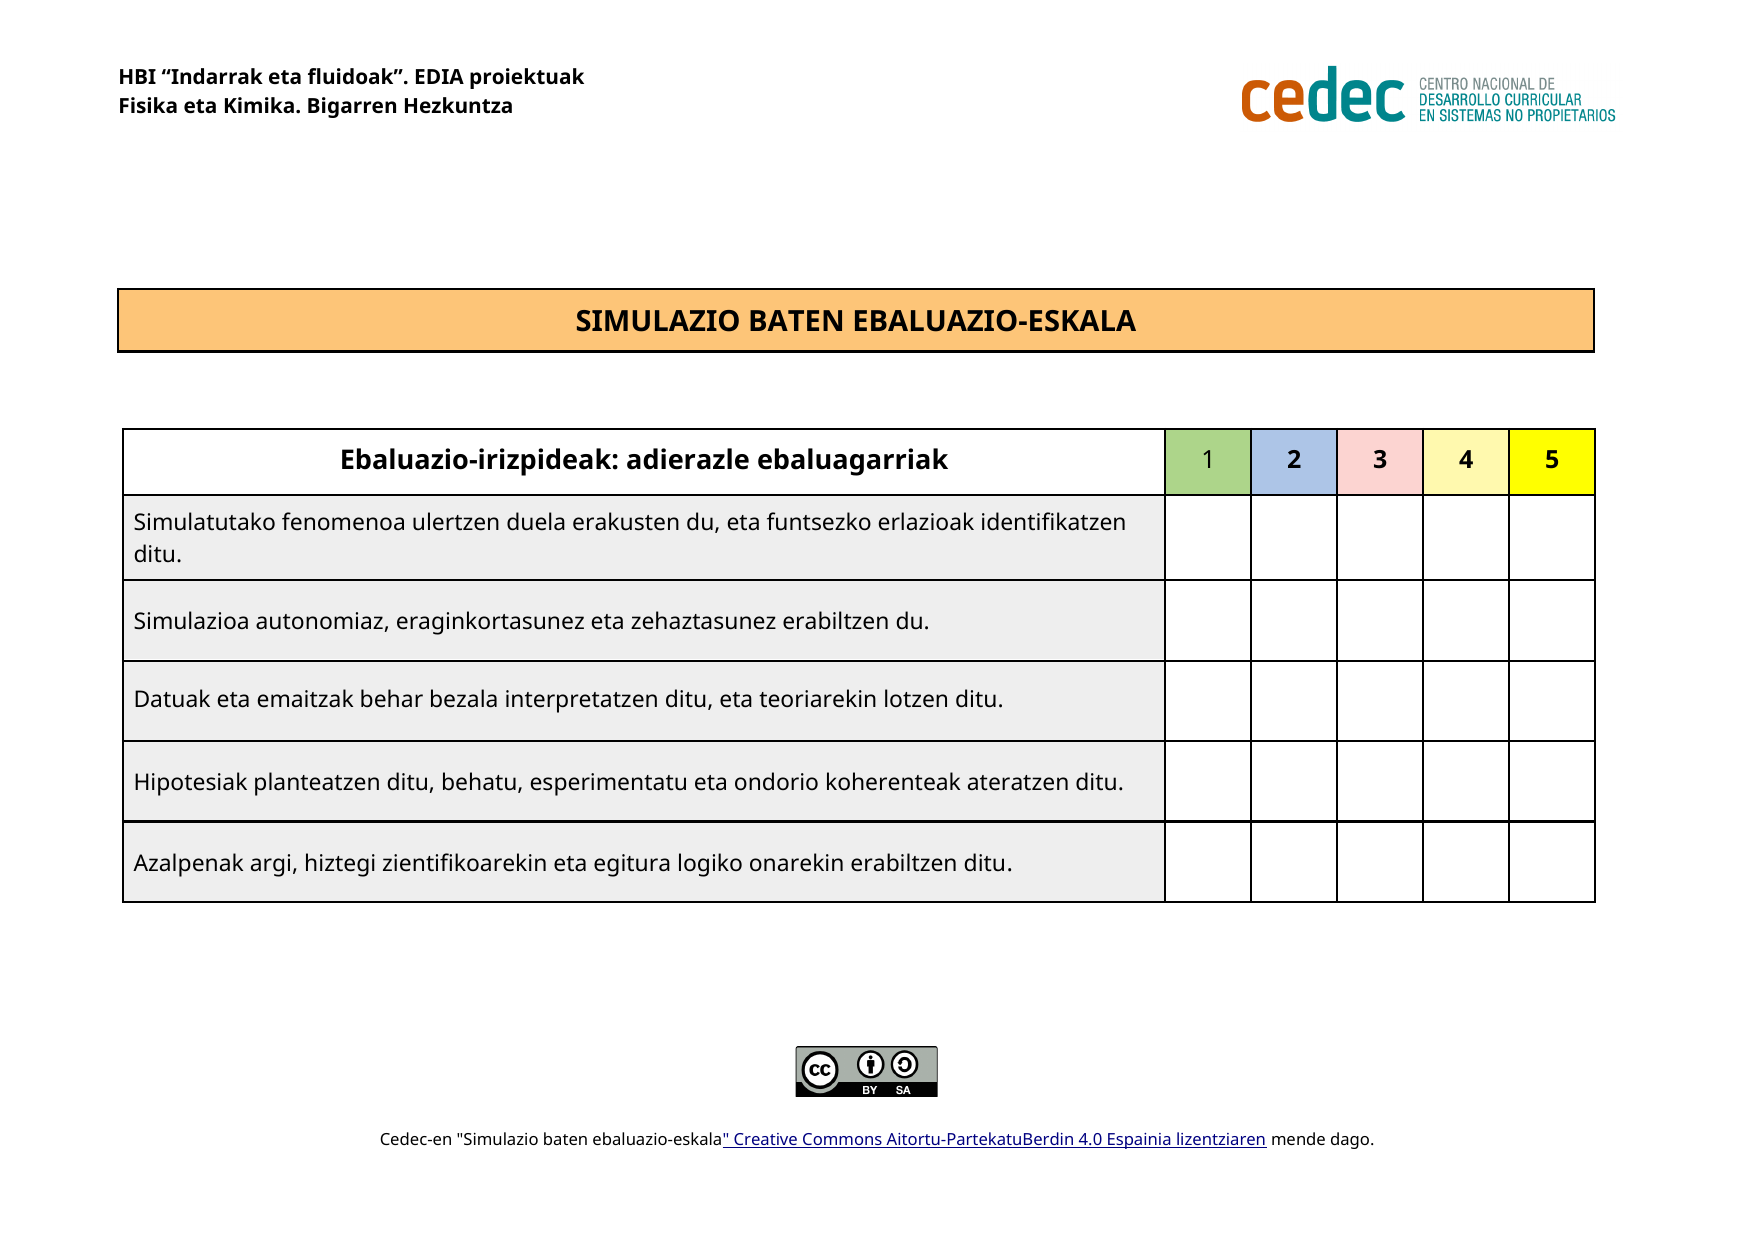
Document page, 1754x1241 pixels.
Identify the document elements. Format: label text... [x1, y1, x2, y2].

table_cell [1252, 742, 1336, 820]
table_cell [1510, 742, 1594, 820]
table_cell [1166, 823, 1250, 901]
table_cell [1338, 496, 1422, 579]
table_cell [1424, 823, 1508, 901]
table_cell [1338, 662, 1422, 740]
table_header SIMULAZIO BATEN EBALUAZIO-ESKALA [119, 290, 1593, 350]
table_cell [1252, 823, 1336, 901]
table_cell [1424, 496, 1508, 579]
table_cell [1338, 581, 1422, 659]
picture [1239, 63, 1623, 132]
table_cell Hipotesiak planteatzen ditu, behatu, esperimentatu eta ondorio koherenteak ateratzen ditu. [124, 742, 1164, 820]
table_cell [1424, 742, 1508, 820]
table_cell [1252, 496, 1336, 579]
table_cell [1252, 662, 1336, 740]
table_cell [1166, 662, 1250, 740]
table_header 2 [1252, 430, 1336, 494]
table_cell [1424, 662, 1508, 740]
table_header 1 [1166, 430, 1250, 494]
table_header Ebaluazio-irizpideak: adierazle ebaluagarriak [124, 430, 1164, 494]
table_cell [1166, 581, 1250, 659]
table_cell [1166, 742, 1250, 820]
table_cell [1510, 662, 1594, 740]
table_cell [1424, 581, 1508, 659]
table_header 3 [1338, 430, 1422, 494]
table_cell Simulatutako fenomenoa ulertzen duela erakusten du, eta funtsezko erlazioak identifikatzen ditu. [124, 496, 1164, 579]
table_header 4 [1424, 430, 1508, 494]
table_cell [1338, 742, 1422, 820]
table_cell [1252, 581, 1336, 659]
table_header 5 [1510, 430, 1594, 494]
table_cell [1510, 581, 1594, 659]
table_cell [1510, 496, 1594, 579]
table_cell Datuak eta emaitzak behar bezala interpretatzen ditu, eta teoriarekin lotzen ditu. [124, 662, 1164, 740]
table_cell [1338, 823, 1422, 901]
picture [795, 1046, 938, 1097]
table_cell Azalpenak argi, hiztegi zientifikoarekin eta egitura logiko onarekin erabiltzen ditu. [124, 823, 1164, 901]
table_cell Simulazioa autonomiaz, eraginkortasunez eta zehaztasunez erabiltzen du. [124, 581, 1164, 659]
table_cell [1166, 496, 1250, 579]
table_cell [1510, 823, 1594, 901]
